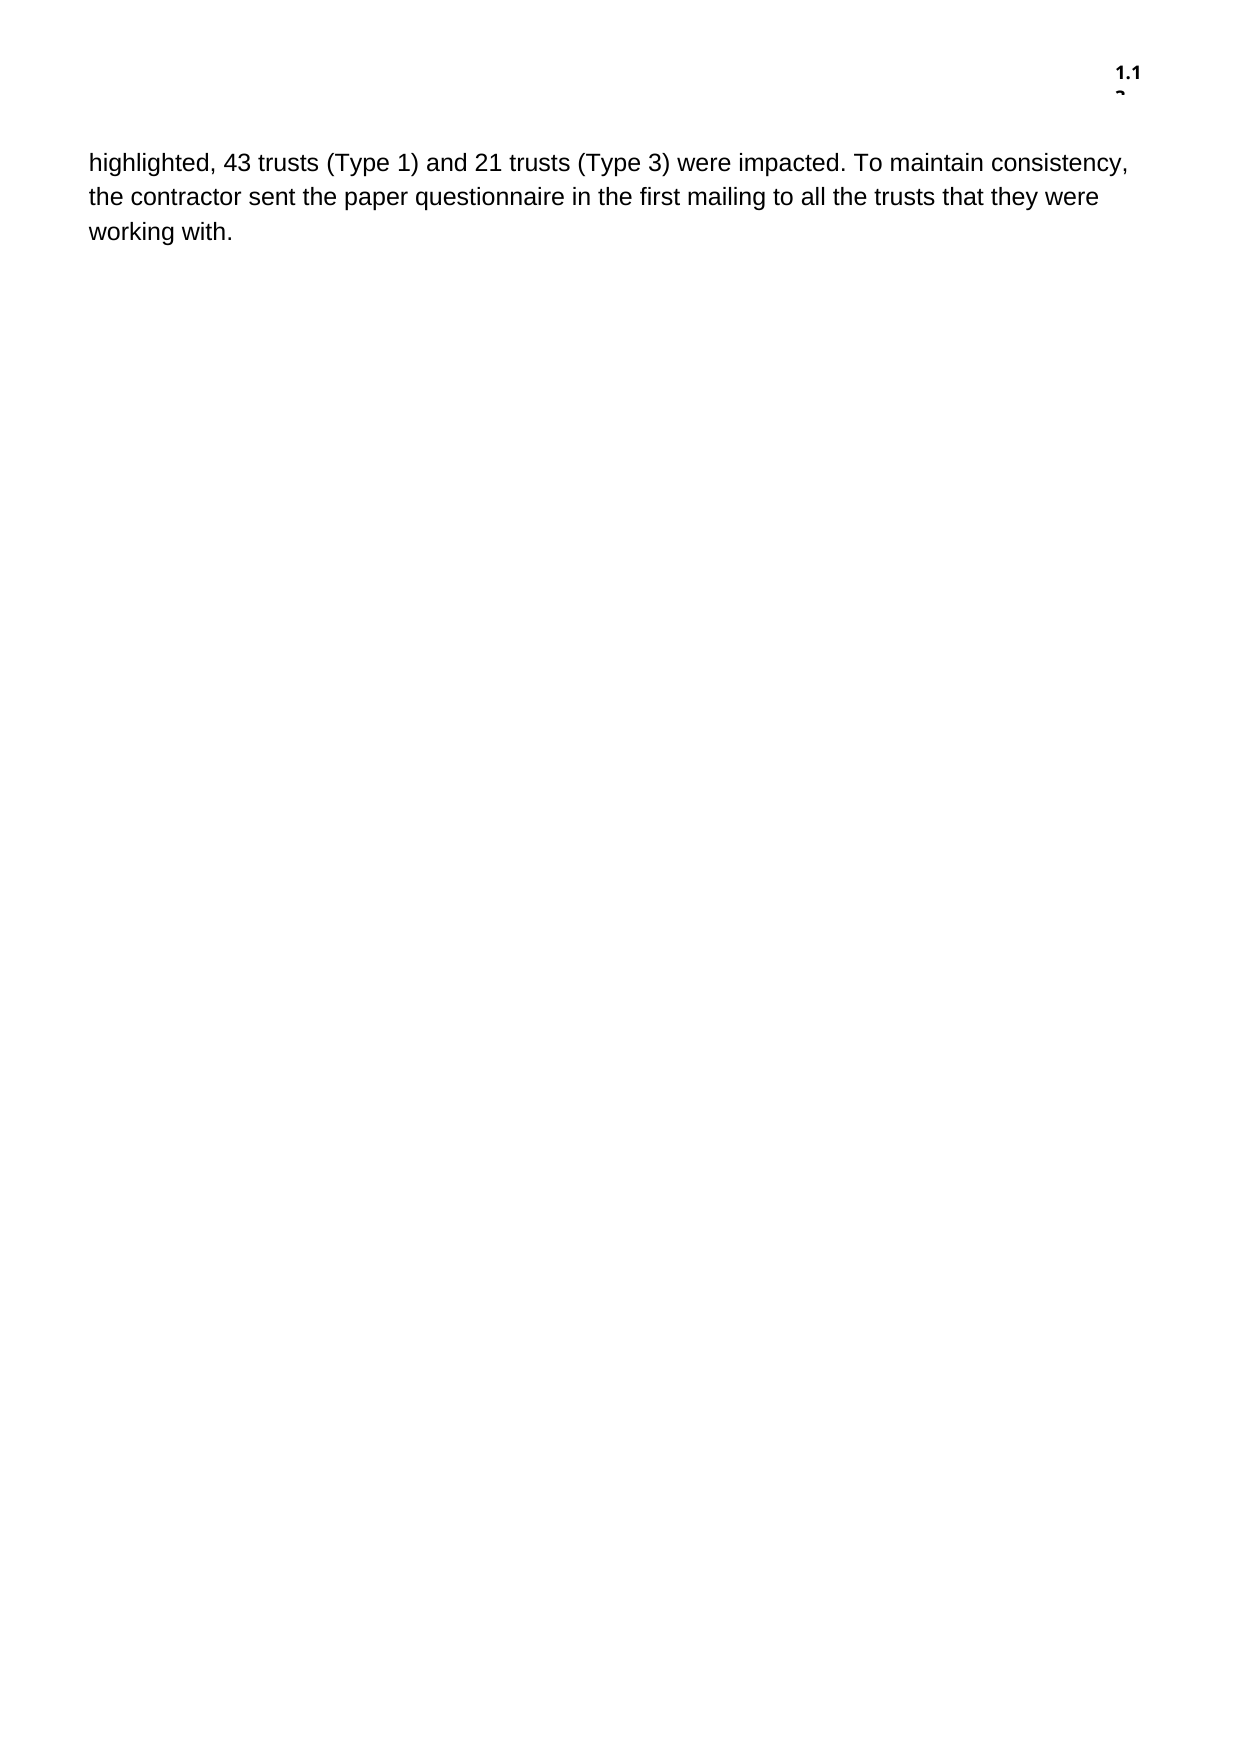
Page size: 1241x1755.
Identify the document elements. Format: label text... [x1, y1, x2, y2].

text highlighted, 43 trusts (Type 1) and 21 trusts (Type 3) were impacted. To maintain consistency, the contractor sent the paper questionnaire in the first mailing to all the trusts that they were working with. [89, 148, 1152, 245]
